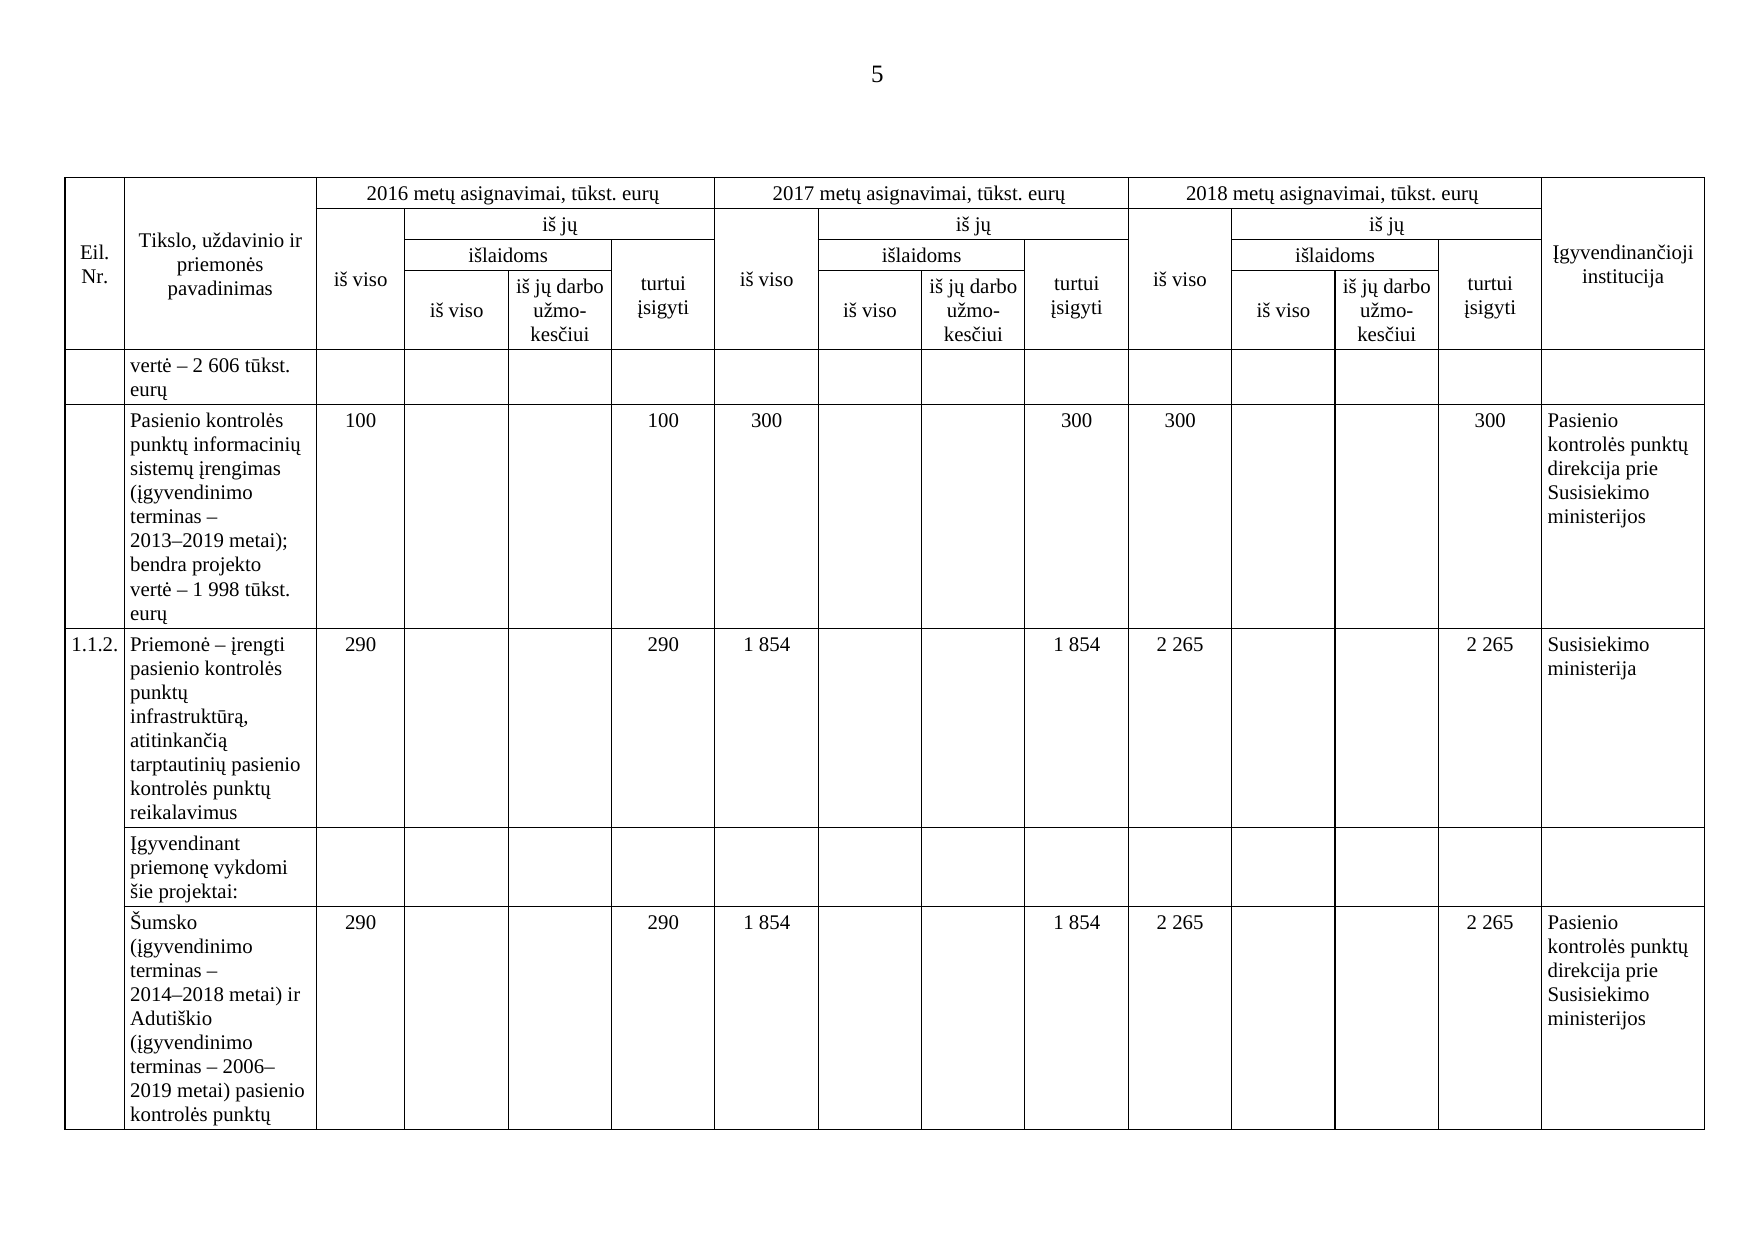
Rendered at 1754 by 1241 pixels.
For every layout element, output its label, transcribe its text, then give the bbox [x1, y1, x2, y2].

table_cell 290 [317, 907, 404, 1129]
table_cell [1439, 828, 1541, 906]
table_cell [922, 629, 1024, 827]
table_cell Priemonė – įrengti pasienio kontrolės punktų infrastruktūrą, atitinkančią tarptautinių pasienio kontrolės punktų reikalavimus [125, 629, 316, 827]
table_cell [509, 405, 611, 627]
table_cell [1336, 907, 1438, 1129]
table_cell [715, 828, 818, 906]
table_header 2018 metų asignavimai, tūkst. eurų [1129, 178, 1541, 208]
table_cell 290 [612, 907, 714, 1129]
table_cell Šumsko (įgyvendinimo terminas – 2014–2018 metai) ir Adutiškio (įgyvendinimo terminas – 2006–2019 metai) pasienio kontrolės punktų [125, 907, 316, 1129]
table_cell [405, 907, 508, 1129]
table_cell [612, 350, 714, 404]
table_cell iš jų darbo užmo-kesčiui [1336, 271, 1438, 349]
table_cell išlaidoms [819, 240, 1024, 270]
table_cell iš viso [405, 271, 508, 349]
table_cell [922, 405, 1024, 627]
table_cell 290 [612, 629, 714, 827]
table_cell 100 [612, 405, 714, 627]
table_cell [317, 828, 404, 906]
table_cell vertė – 2 606 tūkst. eurų [125, 350, 316, 404]
table_cell 1 854 [1025, 629, 1128, 827]
table_cell [509, 629, 611, 827]
table_cell iš jų [1232, 209, 1541, 239]
table_cell [1232, 907, 1334, 1129]
table_cell 1.1.2. [66, 629, 124, 1129]
table_cell iš viso [1232, 271, 1334, 349]
table_cell iš jų darbo užmo-kesčiui [509, 271, 611, 349]
table_cell [1542, 350, 1704, 404]
table_cell [1129, 350, 1231, 404]
table_cell [1232, 629, 1334, 827]
table_cell [66, 350, 124, 404]
table_header Įgyvendinančioji institucija [1542, 178, 1704, 349]
table_cell [405, 350, 508, 404]
table_cell turtui įsigyti [1439, 240, 1541, 349]
table_cell [405, 405, 508, 627]
table_cell [1232, 405, 1334, 627]
table_cell iš jų [405, 209, 714, 239]
table_cell [1232, 350, 1334, 404]
table_cell [1025, 350, 1128, 404]
table_cell 1 854 [715, 907, 818, 1129]
table_cell [612, 828, 714, 906]
table_header Tikslo, uždavinio ir priemonės pavadinimas [125, 178, 316, 349]
table_cell [922, 907, 1024, 1129]
table_cell iš viso [819, 271, 921, 349]
table_cell [405, 828, 508, 906]
table_header Eil. Nr. [66, 178, 124, 349]
table_cell 2 265 [1129, 629, 1231, 827]
table_cell [819, 828, 921, 906]
table_cell Įgyvendinant priemonę vykdomi šie projektai: [125, 828, 316, 906]
table_cell iš viso [715, 209, 818, 349]
table_cell 300 [715, 405, 818, 627]
table_cell turtui įsigyti [612, 240, 714, 349]
table_cell [1336, 629, 1438, 827]
table_cell Pasienio kontrolės punktų direkcija prie Susisiekimo ministerijos [1542, 405, 1704, 627]
table_cell [509, 828, 611, 906]
table_cell 290 [317, 629, 404, 827]
table_cell [922, 350, 1024, 404]
table_cell išlaidoms [405, 240, 611, 270]
table_cell [819, 907, 921, 1129]
table_cell [1439, 350, 1541, 404]
table_header 2016 metų asignavimai, tūkst. eurų [317, 178, 714, 208]
table_cell [1336, 828, 1438, 906]
table_cell [317, 350, 404, 404]
table_cell iš viso [1129, 209, 1231, 349]
table_cell [819, 629, 921, 827]
table_cell [509, 907, 611, 1129]
table_cell Pasienio kontrolės punktų informacinių sistemų įrengimas (įgyvendinimo terminas – 2013–2019 metai); bendra projekto vertė – 1 998 tūkst. eurų [125, 405, 316, 627]
table_cell iš viso [317, 209, 404, 349]
table_cell [509, 350, 611, 404]
table_cell [1129, 828, 1231, 906]
table_cell 1 854 [1025, 907, 1128, 1129]
table_cell 2 265 [1439, 907, 1541, 1129]
table_cell 300 [1129, 405, 1231, 627]
table_cell [819, 405, 921, 627]
table_header 2017 metų asignavimai, tūkst. eurų [715, 178, 1128, 208]
table_cell [1336, 405, 1438, 627]
table_cell 300 [1025, 405, 1128, 627]
table_cell [922, 828, 1024, 906]
table_cell [1336, 350, 1438, 404]
table_cell išlaidoms [1232, 240, 1438, 270]
table_cell 2 265 [1129, 907, 1231, 1129]
table_cell [715, 350, 818, 404]
table_cell Susisiekimo ministerija [1542, 629, 1704, 827]
table_cell [66, 405, 124, 627]
table_cell [1025, 828, 1128, 906]
table_cell Pasienio kontrolės punktų direkcija prie Susisiekimo ministerijos [1542, 907, 1704, 1129]
table_cell iš jų darbo užmo-kesčiui [922, 271, 1024, 349]
table_cell 2 265 [1439, 629, 1541, 827]
table_cell 100 [317, 405, 404, 627]
table_cell [1542, 828, 1704, 906]
table_cell iš jų [819, 209, 1128, 239]
table_cell 1 854 [715, 629, 818, 827]
table_cell [819, 350, 921, 404]
table_cell [1232, 828, 1334, 906]
table_cell [405, 629, 508, 827]
table_cell 300 [1439, 405, 1541, 627]
table_cell turtui įsigyti [1025, 240, 1128, 349]
